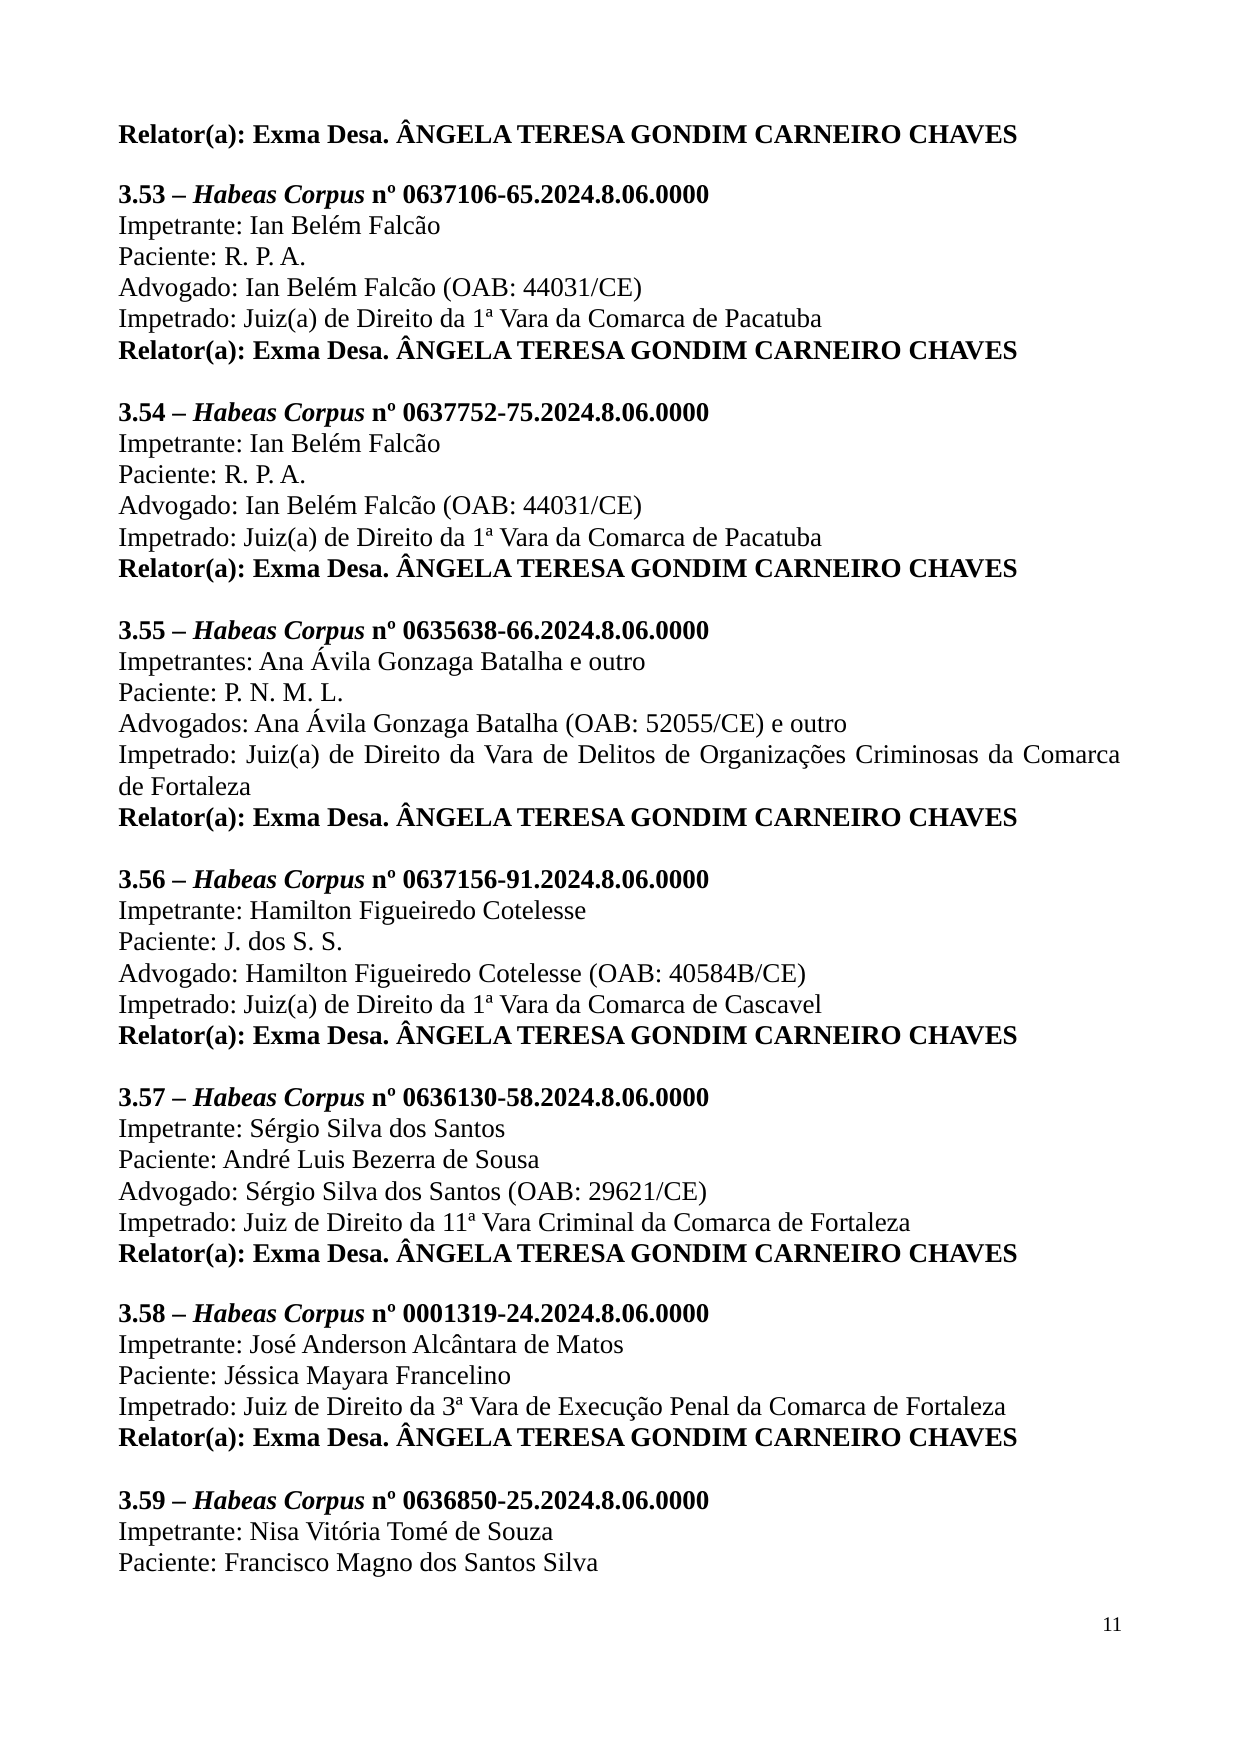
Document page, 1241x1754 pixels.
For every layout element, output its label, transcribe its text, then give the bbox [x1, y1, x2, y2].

text 3.59 – Habeas Corpus nº 0636850-25.2024.8.06.0000 [118, 1484, 1122, 1515]
text Paciente: J. dos S. S. [118, 926, 1122, 957]
text 3.54 – Habeas Corpus nº 0637752-75.2024.8.06.0000 [118, 396, 1122, 427]
text Advogado: Ian Belém Falcão (OAB: 44031/CE) [118, 489, 1122, 521]
text 3.55 – Habeas Corpus nº 0635638-66.2024.8.06.0000 [118, 614, 1122, 645]
text 3.56 – Habeas Corpus nº 0637156-91.2024.8.06.0000 [118, 863, 1122, 894]
text 3.53 – Habeas Corpus nº 0637106-65.2024.8.06.0000 [118, 178, 1122, 209]
text Impetrante: Hamilton Figueiredo Cotelesse [118, 894, 1122, 926]
text Advogados: Ana Ávila Gonzaga Batalha (OAB: 52055/CE) e outro [118, 707, 1122, 739]
text Impetrante: Ian Belém Falcão [118, 209, 1122, 240]
text Paciente: R. P. A. [118, 240, 1122, 271]
text Impetrado: Juiz(a) de Direito da 1ª Vara da Comarca de Cascavel [118, 988, 1122, 1019]
text Paciente: André Luis Bezerra de Sousa [118, 1143, 1122, 1175]
text Relator(a): Exma Desa. ÂNGELA TERESA GONDIM CARNEIRO CHAVES [118, 1019, 1122, 1050]
text Relator(a): Exma Desa. ÂNGELA TERESA GONDIM CARNEIRO CHAVES [118, 1421, 1122, 1453]
text Relator(a): Exma Desa. ÂNGELA TERESA GONDIM CARNEIRO CHAVES [118, 801, 1122, 832]
text Paciente: R. P. A. [118, 458, 1122, 489]
text Impetrante: Sérgio Silva dos Santos [118, 1112, 1122, 1143]
text Impetrado: Juiz(a) de Direito da 1ª Vara da Comarca de Pacatuba [118, 521, 1122, 552]
text Impetrado: Juiz de Direito da 3ª Vara de Execução Penal da Comarca de Fortaleza [118, 1390, 1122, 1421]
text Advogado: Hamilton Figueiredo Cotelesse (OAB: 40584B/CE) [118, 957, 1122, 988]
text Paciente: P. N. M. L. [118, 676, 1122, 707]
text Impetrante: Ian Belém Falcão [118, 427, 1122, 458]
text Impetrado: Juiz(a) de Direito da 1ª Vara da Comarca de Pacatuba [118, 303, 1122, 334]
text Relator(a): Exma Desa. ÂNGELA TERESA GONDIM CARNEIRO CHAVES [118, 334, 1122, 365]
text 3.57 – Habeas Corpus nº 0636130-58.2024.8.06.0000 [118, 1081, 1122, 1112]
text Advogado: Sérgio Silva dos Santos (OAB: 29621/CE) [118, 1175, 1122, 1206]
text Impetrante: Nisa Vitória Tomé de Souza [118, 1515, 1122, 1546]
text Impetrado: Juiz(a) de Direito da Vara de Delitos de Organizações Criminosas da Comarca de Fortaleza [118, 739, 1122, 801]
text 3.58 – Habeas Corpus nº 0001319-24.2024.8.06.0000 [118, 1297, 1122, 1328]
text Relator(a): Exma Desa. ÂNGELA TERESA GONDIM CARNEIRO CHAVES [118, 552, 1122, 583]
text Relator(a): Exma Desa. ÂNGELA TERESA GONDIM CARNEIRO CHAVES [118, 118, 1122, 149]
text Paciente: Francisco Magno dos Santos Silva [118, 1546, 1122, 1577]
text Paciente: Jéssica Mayara Francelino [118, 1359, 1122, 1390]
text Impetrantes: Ana Ávila Gonzaga Batalha e outro [118, 645, 1122, 676]
text Impetrado: Juiz de Direito da 11ª Vara Criminal da Comarca de Fortaleza [118, 1206, 1122, 1237]
text Impetrante: José Anderson Alcântara de Matos [118, 1328, 1122, 1359]
text Relator(a): Exma Desa. ÂNGELA TERESA GONDIM CARNEIRO CHAVES [118, 1237, 1122, 1268]
text Advogado: Ian Belém Falcão (OAB: 44031/CE) [118, 271, 1122, 303]
